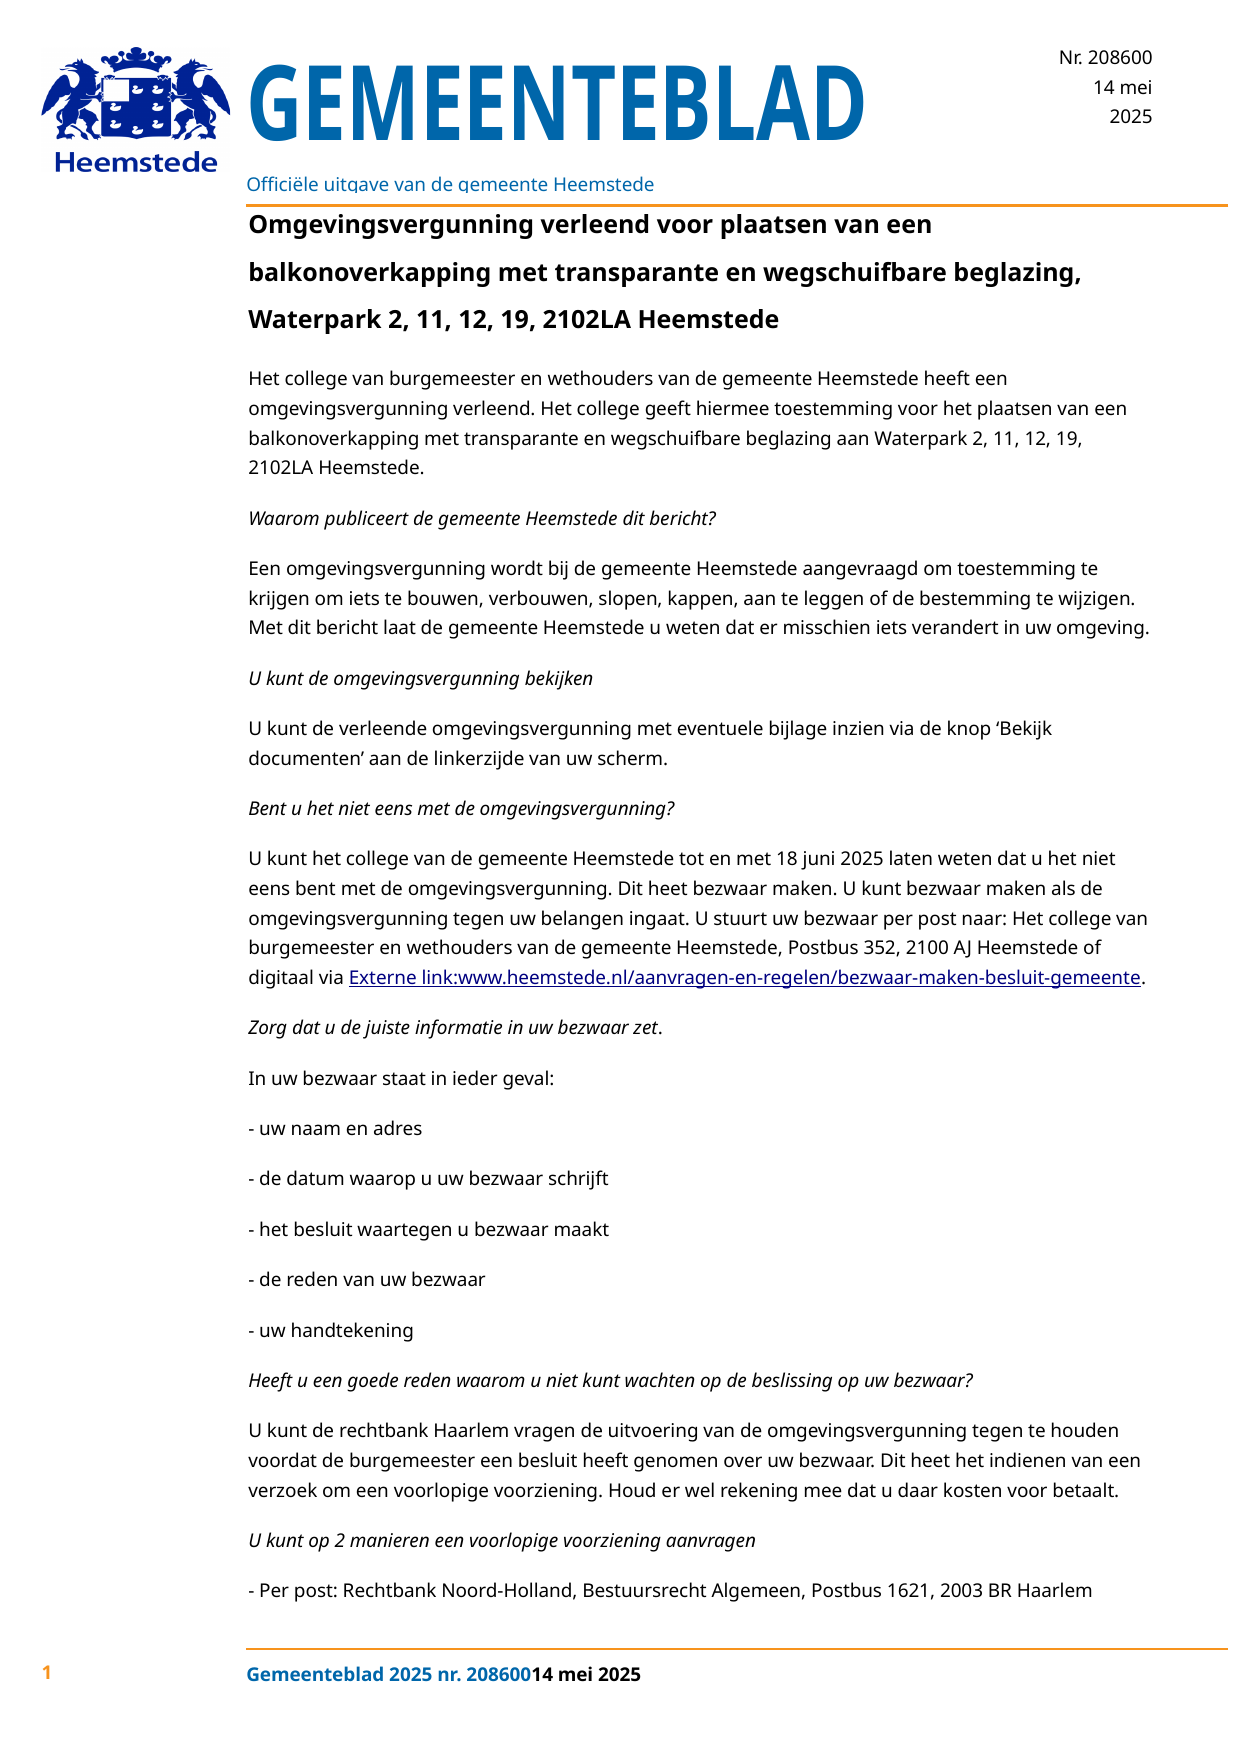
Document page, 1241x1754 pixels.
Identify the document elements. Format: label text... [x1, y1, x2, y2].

text - de reden van uw bezwaar [248, 1266, 1152, 1292]
text - het besluit waartegen u bezwaar maakt [248, 1216, 1152, 1242]
text Omgevingsvergunning verleend voor plaatsen van een balkonoverkapping met transparante en wegschuifbare beglazing, Waterpark 2, 11, 12, 19, 2102LA Heemstede [248, 207, 1152, 336]
text U kunt de verleende omgevingsvergunning met eventuele bijlage inzien via de knop ‘Bekijk documenten’ aan de linkerzijde van uw scherm. [248, 715, 1152, 770]
text Heeft u een goede reden waarom u niet kunt wachten op de beslissing op uw bezwaar? [248, 1367, 1152, 1393]
text - uw handtekening [248, 1317, 1152, 1342]
text Zorg dat u de juiste informatie in uw bezwaar zet. [248, 1014, 1152, 1040]
text U kunt op 2 manieren een voorlopige voorziening aanvragen [248, 1527, 1152, 1553]
text Bent u het niet eens met de omgevingsvergunning? [248, 795, 1152, 821]
text - Per post: Rechtbank Noord-Holland, Bestuursrecht Algemeen, Postbus 1621, 2003 BR Haarlem [248, 1578, 1152, 1603]
text - de datum waarop u uw bezwaar schrijft [248, 1166, 1152, 1191]
picture [41, 47, 231, 172]
text In uw bezwaar staat in ieder geval: [248, 1065, 1152, 1090]
text Waarom publiceert de gemeente Heemstede dit bericht? [248, 505, 1152, 530]
text Het college van burgemeester en wethouders van de gemeente Heemstede heeft een omgevingsvergunning verleend. Het college geeft hiermee toestemming voor het plaatsen van een balkonoverkapping met transparante en wegschuifbare beglazing aan Waterpark 2, 11, 12, 19, 2102LA Heemstede. [248, 366, 1152, 480]
text U kunt de rechtbank Haarlem vragen de uitvoering van de omgevingsvergunning tegen te houden voordat de burgemeester een besluit heeft genomen over uw bezwaar. Dit heet het indienen van een verzoek om een voorlopige voorziening. Houd er wel rekening mee dat u daar kosten voor betaalt. [248, 1418, 1152, 1502]
text - uw naam en adres [248, 1115, 1152, 1141]
text U kunt de omgevingsvergunning bekijken [248, 665, 1152, 690]
text U kunt het college van de gemeente Heemstede tot en met 18 juni 2025 laten weten dat u het niet eens bent met de omgevingsvergunning. Dit heet bezwaar maken. U kunt bezwaar maken als de omgevingsvergunning tegen uw belangen ingaat. U stuurt uw bezwaar per post naar: Het college van burgemeester en wethouders van de gemeente Heemstede, Postbus 352, 2100 AJ Heemstede of digitaal via Externe link:www.heemstede.nl/aanvragen-en-regelen/bezwaar-maken-besluit-gemeente. [248, 846, 1152, 989]
text Een omgevingsvergunning wordt bij de gemeente Heemstede aangevraagd om toestemming te krijgen om iets te bouwen, verbouwen, slopen, kappen, aan te leggen of de bestemming te wijzigen. Met dit bericht laat de gemeente Heemstede u weten dat er misschien iets verandert in uw omgeving. [248, 555, 1152, 640]
